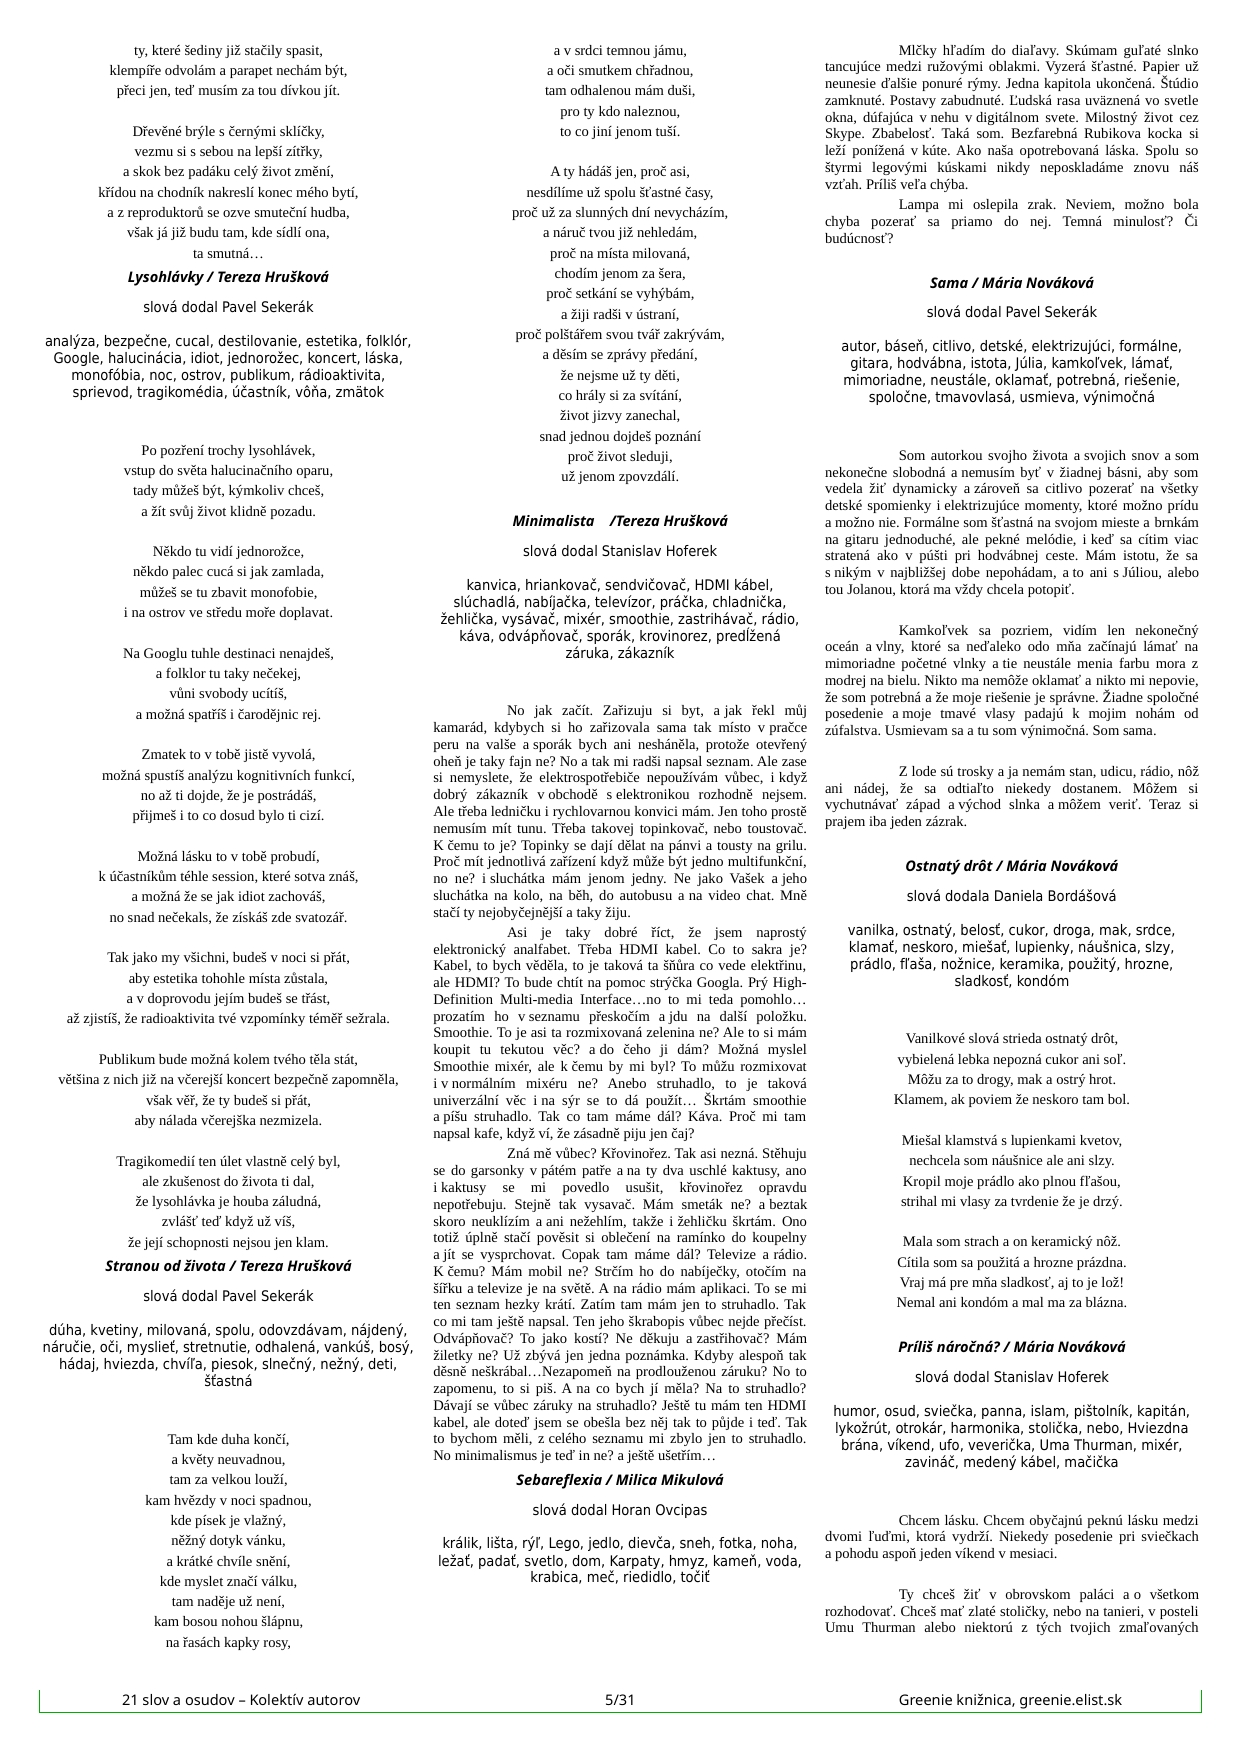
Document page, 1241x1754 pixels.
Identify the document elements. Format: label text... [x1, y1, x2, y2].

text pro ty kdo naleznou, [433, 102, 807, 119]
text Z lode sú trosky a ja nemám stan, udicu, rádio, nôž ani nádej, že sa odtiaľto niekedy dostanem. Môžem si vychutnávať západ a východ slnka a môžem veriť. Teraz si prajem iba jeden zázrak. [825, 763, 1199, 830]
text kde myslet značí válku, [41, 1573, 415, 1589]
text humor, osud, sviečka, panna, islam, pištolník, kapitán, lykožrút, otrokár, harmonika, stolička, nebo, Hviezdna brána, víkend, ufo, veverička, Uma Thurman, mixér, zavináč, medený kábel, mačička [825, 1403, 1199, 1471]
text tam naděje už není, [41, 1593, 415, 1610]
subtitle Stranou od života / Tereza Hrušková [41, 1256, 415, 1276]
subtitle Sebareflexia / Milica Mikulová [433, 1470, 807, 1490]
text A ty hádáš jen, proč asi, [433, 163, 807, 180]
text křídou na chodník nakreslí konec mého bytí, [41, 183, 415, 200]
text Tak jako my všichni, budeš v noci si přát, [41, 949, 415, 966]
text a folklor tu taky nečekej, [41, 665, 415, 682]
text a možná že se jak idiot zachováš, [41, 888, 415, 905]
text a v doprovodu jejím budeš se třást, [41, 990, 415, 1007]
text a možná spatříš i čarodějnic rej. [41, 705, 415, 722]
text Možná lásku to v tobě probudí, [41, 848, 415, 864]
text vstup do světa halucinačního oparu, [41, 462, 415, 478]
text většina z nich již na včerejší koncert bezpečně zapomněla, [41, 1071, 415, 1088]
subtitle Príliš náročná? / Mária Nováková [825, 1337, 1199, 1357]
text už jenom zpovzdálí. [433, 468, 807, 485]
text Tam kde duha končí, [41, 1430, 415, 1447]
text Dřevěné brýle s černými sklíčky, [41, 123, 415, 139]
text a děsím se zprávy předání, [433, 346, 807, 363]
subtitle Lysohlávky / Tereza Hrušková [41, 267, 415, 287]
text to co jiní jenom tuší. [433, 123, 807, 139]
text ta smutná… [41, 244, 415, 261]
text kanvica, hriankovač, sendvičovač, HDMI kábel, slúchadlá, nabíjačka, televízor, práčka, chladnička, žehlička, vysávač, mixér, smoothie, zastrihávač, rádio, káva, odvápňovač, sporák, krovinorez, predĺžená záruka, zákazník [433, 577, 807, 661]
text strihal mi vlasy za tvrdenie že je drzý. [825, 1193, 1199, 1209]
text slová dodal Pavel Sekerák [41, 1288, 415, 1305]
text a oči smutkem chřadnou, [433, 62, 807, 78]
text dúha, kvetiny, milovaná, spolu, odovzdávam, nájdený, náručie, oči, myslieť, stretnutie, odhalená, vankúš, bosý, hádaj, hviezda, chvíľa, piesok, slnečný, nežný, deti, šťastná [41, 1322, 415, 1390]
text a žít svůj život klidně pozadu. [41, 502, 415, 519]
text Publikum bude možná kolem tvého těla stát, [41, 1051, 415, 1067]
text slová dodal Stanislav Hoferek [825, 1369, 1199, 1386]
subtitle Sama / Mária Nováková [825, 272, 1199, 292]
text Vanilkové slová strieda ostnatý drôt, [825, 1030, 1199, 1047]
text Môžu za to drogy, mak a ostrý hrot. [825, 1071, 1199, 1087]
text až zjistíš, že radioaktivita tvé vzpomínky téměř sežrala. [41, 1010, 415, 1027]
text kam bosou nohou šlápnu, [41, 1613, 415, 1630]
text Miešal klamstvá s lupienkami kvetov, [825, 1132, 1199, 1148]
text Mlčky hľadím do diaľavy. Skúmam guľaté slnko tancujúce medzi ružovými oblakmi. Vyzerá šťastné. Papier už neunesie ďalšie ponuré rýmy. Jedna kapitola ukončená. Štúdio zamknuté. Postavy zabudnuté. Ľudská rasa uväznená vo svetle okna, dúfajúca v nehu v digitálnom svete. Milostný život cez Skype. Zbabelosť. Taká som. Bezfarebná Rubikova kocka si leží ponížená v kúte. Ako naša opotrebovaná láska. Spolu so štyrmi legovými kúskami nikdy neposkladáme znovu náš vzťah. Príliš veľa chýba. [825, 41, 1199, 192]
text proč polštářem svou tvář zakrývám, [433, 326, 807, 342]
text a krátké chvíle snění, [41, 1552, 415, 1569]
text proč život sleduji, [433, 448, 807, 464]
text i na ostrov ve středu moře doplavat. [41, 604, 415, 621]
text k účastníkům téhle session, které sotva znáš, [41, 868, 415, 885]
text Kamkoľvek sa pozriem, vidím len nekonečný oceán a vlny, ktoré sa neďaleko odo mňa začínajú lámať na mimoriadne početné vlnky a tie neustále menia farbu mora z modrej na bielu. Nikto ma nemôže oklamať a nikto mi nepovie, že som potrebná a že moje riešenie je správne. Žiadne spoločné posedenie a moje tmavé vlasy padajú k mojim nohám od zúfalstva. Usmievam sa a tu som výnimočná. Som sama. [825, 621, 1199, 739]
text Vraj má pre mňa sladkosť, aj to je lož! [825, 1274, 1199, 1291]
text co hrály si za svítání, [433, 387, 807, 403]
subtitle Minimalista /Tereza Hrušková [433, 511, 807, 531]
text Klamem, ak poviem že neskoro tam bol. [825, 1091, 1199, 1108]
text život jizvy zanechal, [433, 407, 807, 424]
text aby nálada včerejška nezmizela. [41, 1112, 415, 1128]
text kam hvězdy v noci spadnou, [41, 1491, 415, 1508]
text Asi je taky dobré říct, že jsem naprostý elektronický analfabet. Třeba HDMI kabel. Co to sakra je? Kabel, to bych věděla, to je taková ta šňůra co vede elektřinu, ale HDMI? To bude chtít na pomoc strýčka Googla. Prý High-Definition Multi-media Interface…no to mi teda pomohlo…prozatím ho v seznamu přeskočím a jdu na další položku. Smoothie. To je asi ta rozmixovaná zelenina ne? Ale to si mám koupit tu tekutou věc? a do čeho ji dám? Možná myslel Smoothie mixér, ale k čemu by mi byl? To můžu rozmixovat i v normálním mixéru ne? Anebo struhadlo, to je taková univerzální věc i na sýr se to dá použít… Škrtám smoothie a píšu struhadlo. Tak co tam máme dál? Káva. Proč mi tam napsal kafe, když ví, že zásadně piju jen čaj? [433, 924, 807, 1142]
text snad jednou dojdeš poznání [433, 427, 807, 444]
text aby estetika tohohle místa zůstala, [41, 969, 415, 986]
text Ty chceš žiť v obrovskom paláci a o všetkom rozhodovať. Chceš mať zlaté stoličky, nebo na tanieri, v posteli Umu Thurman alebo niektorú z tých tvojich zmaľovaných [825, 1586, 1199, 1636]
text že nejsme už ty děti, [433, 366, 807, 383]
text přijmeš i to co dosud bylo ti cizí. [41, 807, 415, 824]
text Tragikomedií ten úlet vlastně celý byl, [41, 1152, 415, 1169]
text tam za velkou louží, [41, 1471, 415, 1488]
text Som autorkou svojho života a svojich snov a som nekonečne slobodná a nemusím byť v žiadnej básni, aby som vedela žiť dynamicky a zároveň sa citlivo pozerať na všetky detské spomienky i elektrizujúce momenty, ktoré možno prídu a možno nie. Formálne som šťastná na svojom mieste a brnkám na gitaru jednoduché, ale pekné melódie, i keď sa cítim viac stratená ako v púšti pri hodvábnej ceste. Mám istotu, že sa s nikým v najbližšej dobe nepohádam, a to ani s Júliou, alebo tou Jolanou, ktorá ma vždy chcela potopiť. [825, 447, 1199, 597]
text vanilka, ostnatý, belosť, cukor, droga, mak, srdce, klamať, neskoro, miešať, lupienky, náušnica, slzy, prádlo, fľaša, nožnice, keramika, použitý, hrozne, sladkosť, kondóm [825, 922, 1199, 989]
text ty, které šediny již stačily spasit, [41, 41, 415, 58]
text proč na místa milovaná, [433, 244, 807, 261]
text slová dodala Daniela Bordášová [825, 888, 1199, 904]
text a žiji radši v ústraní, [433, 305, 807, 322]
text Na Googlu tuhle destinaci nenajdeš, [41, 644, 415, 661]
text proč už za slunných dní nevycházím, [433, 204, 807, 221]
text Zná mě vůbec? Křovinořez. Tak asi nezná. Stěhuju se do garsonky v pátém patře a na ty dva uschlé kaktusy, ano i kaktusy se mi povedlo usušit, křovinořez opravdu nepotřebuju. Stejně tak vysavač. Mám smeták ne? a beztak skoro neuklízím a ani nežehlím, takže i žehličku škrtám. Ono totiž úplně stačí pověsit si oblečení na ramínko do koupelny a jít se vysprchovat. Copak tam máme dál? Televize a rádio. K čemu? Mám mobil ne? Strčím ho do nabíječky, otočím na šířku a televize je na světě. A na rádio mám aplikaci. To se mi ten seznam hezky krátí. Zatím tam mám jen to struhadlo. Tak co mi tam ještě napsal. Ten jeho škrabopis vůbec nejde přečíst. Odvápňovač? To jako kostí? Ne děkuju a zastřihovač? Mám žiletky ne? Už zbývá jen jedna poznámka. Kdyby alespoň tak děsně neškrábal…Nezapomeň na prodlouženou záruku? No to zapomenu, to si piš. A na co bych jí měla? Na to struhadlo? Dávají se vůbec záruky na struhadlo? Ještě tu mám ten HDMI kabel, ale doteď jsem se obešla bez něj tak to půjde i teď. Tak to bychom měli, z celého seznamu mi zbylo jen to struhadlo. No minimalismus je teď in ne? a ještě ušetřím… [433, 1145, 807, 1464]
text slová dodal Pavel Sekerák [41, 299, 415, 316]
text přeci jen, teď musím za tou dívkou jít. [41, 82, 415, 99]
text nechcela som náušnice ale ani slzy. [825, 1152, 1199, 1169]
text Zmatek to v tobě jistě vyvolá, [41, 746, 415, 763]
text Cítila som sa použitá a hrozne prázdna. [825, 1253, 1199, 1270]
text na řasách kapky rosy, [41, 1633, 415, 1650]
text nesdílíme už spolu šťastné časy, [433, 183, 807, 200]
text ale zkušenost do života ti dal, [41, 1173, 415, 1189]
text králik, lišta, rýľ, Lego, jedlo, dievča, sneh, fotka, noha, ležať, padať, svetlo, dom, Karpaty, hmyz, kameň, voda, krabica, meč, riedidlo, točiť [433, 1535, 807, 1586]
text Nemal ani kondóm a mal ma za blázna. [825, 1294, 1199, 1311]
text klempíře odvolám a parapet nechám být, [41, 62, 415, 78]
text a v srdci temnou jámu, [433, 41, 807, 58]
text vezmu si s sebou na lepší zítřky, [41, 143, 415, 160]
text No jak začít. Zařizuju si byt, a jak řekl můj kamarád, kdybych si ho zařizovala sama tak místo v pračce peru na valše a sporák bych ani nesháněla, protože otevřený oheň je taky fajn ne? No a tak mi radši napsal seznam. Ale zase si nemyslete, že elektrospotřebiče nepoužívám vůbec, i když dobrý zákazník v obchodě s elektronikou rozhodně nejsem. Ale třeba ledničku i rychlovarnou konvici mám. Jen toho prostě nemusím mít tunu. Třeba takovej topinkovač, nebo toustovač. K čemu to je? Topinky se dají dělat na pánvi a tousty na grilu. Proč mít jednotlivá zařízení když může být jedno multifunkční, no ne? i sluchátka mám jenom jedny. Ne jako Vašek a jeho sluchátka na kolo, na běh, do autobusu a na video chat. Mně stačí ty nejobyčejnější a taky žiju. [433, 702, 807, 920]
text možná spustíš analýzu kognitivních funkcí, [41, 766, 415, 783]
text Kropil moje prádlo ako plnou fľašou, [825, 1172, 1199, 1189]
text kde písek je vlažný, [41, 1512, 415, 1528]
text Chcem lásku. Chcem obyčajnú peknú lásku medzi dvomi ľuďmi, ktorá vydrží. Niekedy posedenie pri sviečkach a pohodu aspoň jeden víkend v mesiaci. [825, 1511, 1199, 1562]
text a náruč tvou již nehledám, [433, 224, 807, 241]
text Lampa mi oslepila zrak. Neviem, možno bola chyba pozerať sa priamo do nej. Temná minulosť? Či budúcnosť? [825, 196, 1199, 246]
text Po pozření trochy lysohlávek, [41, 441, 415, 458]
text Mala som strach a on keramický nôž. [825, 1233, 1199, 1250]
text slová dodal Stanislav Hoferek [433, 543, 807, 559]
text analýza, bezpečne, cucal, destilovanie, estetika, folklór, Google, halucinácia, idiot, jednorožec, koncert, láska, monofóbia, noc, ostrov, publikum, rádioaktivita, sprievod, tragikomédia, účastník, vôňa, zmätok [41, 333, 415, 401]
text můžeš se tu zbavit monofobie, [41, 583, 415, 600]
text a z reproduktorů se ozve smuteční hudba, [41, 204, 415, 221]
text tady můžeš být, kýmkoliv chceš, [41, 482, 415, 499]
text někdo palec cucá si jak zamlada, [41, 563, 415, 580]
text zvlášť teď když už víš, [41, 1213, 415, 1230]
text však věř, že ty budeš si přát, [41, 1091, 415, 1108]
text a skok bez padáku celý život změní, [41, 163, 415, 180]
text že lysohlávka je houba záludná, [41, 1193, 415, 1210]
text no až ti dojde, že je postrádáš, [41, 787, 415, 803]
text no snad nečekals, že získáš zde svatozář. [41, 908, 415, 925]
text autor, báseň, citlivo, detské, elektrizujúci, formálne, gitara, hodvábna, istota, Júlia, kamkoľvek, lámať, mimoriadne, neustále, oklamať, potrebná, riešenie, spoločne, tmavovlasá, usmieva, výnimočná [825, 338, 1199, 406]
text vůni svobody ucítíš, [41, 685, 415, 702]
text vybielená lebka nepozná cukor ani soľ. [825, 1050, 1199, 1067]
text něžný dotyk vánku, [41, 1532, 415, 1549]
text a květy neuvadnou, [41, 1451, 415, 1467]
text však já již budu tam, kde sídlí ona, [41, 224, 415, 241]
text slová dodal Horan Ovcipas [433, 1501, 807, 1518]
text tam odhalenou mám duši, [433, 82, 807, 99]
text chodím jenom za šera, [433, 265, 807, 282]
subtitle Ostnatý drôt / Mária Nováková [825, 856, 1199, 876]
text slová dodal Pavel Sekerák [825, 304, 1199, 321]
text proč setkání se vyhýbám, [433, 285, 807, 302]
text že její schopnosti nejsou jen klam. [41, 1233, 415, 1250]
text Někdo tu vidí jednorožce, [41, 543, 415, 560]
